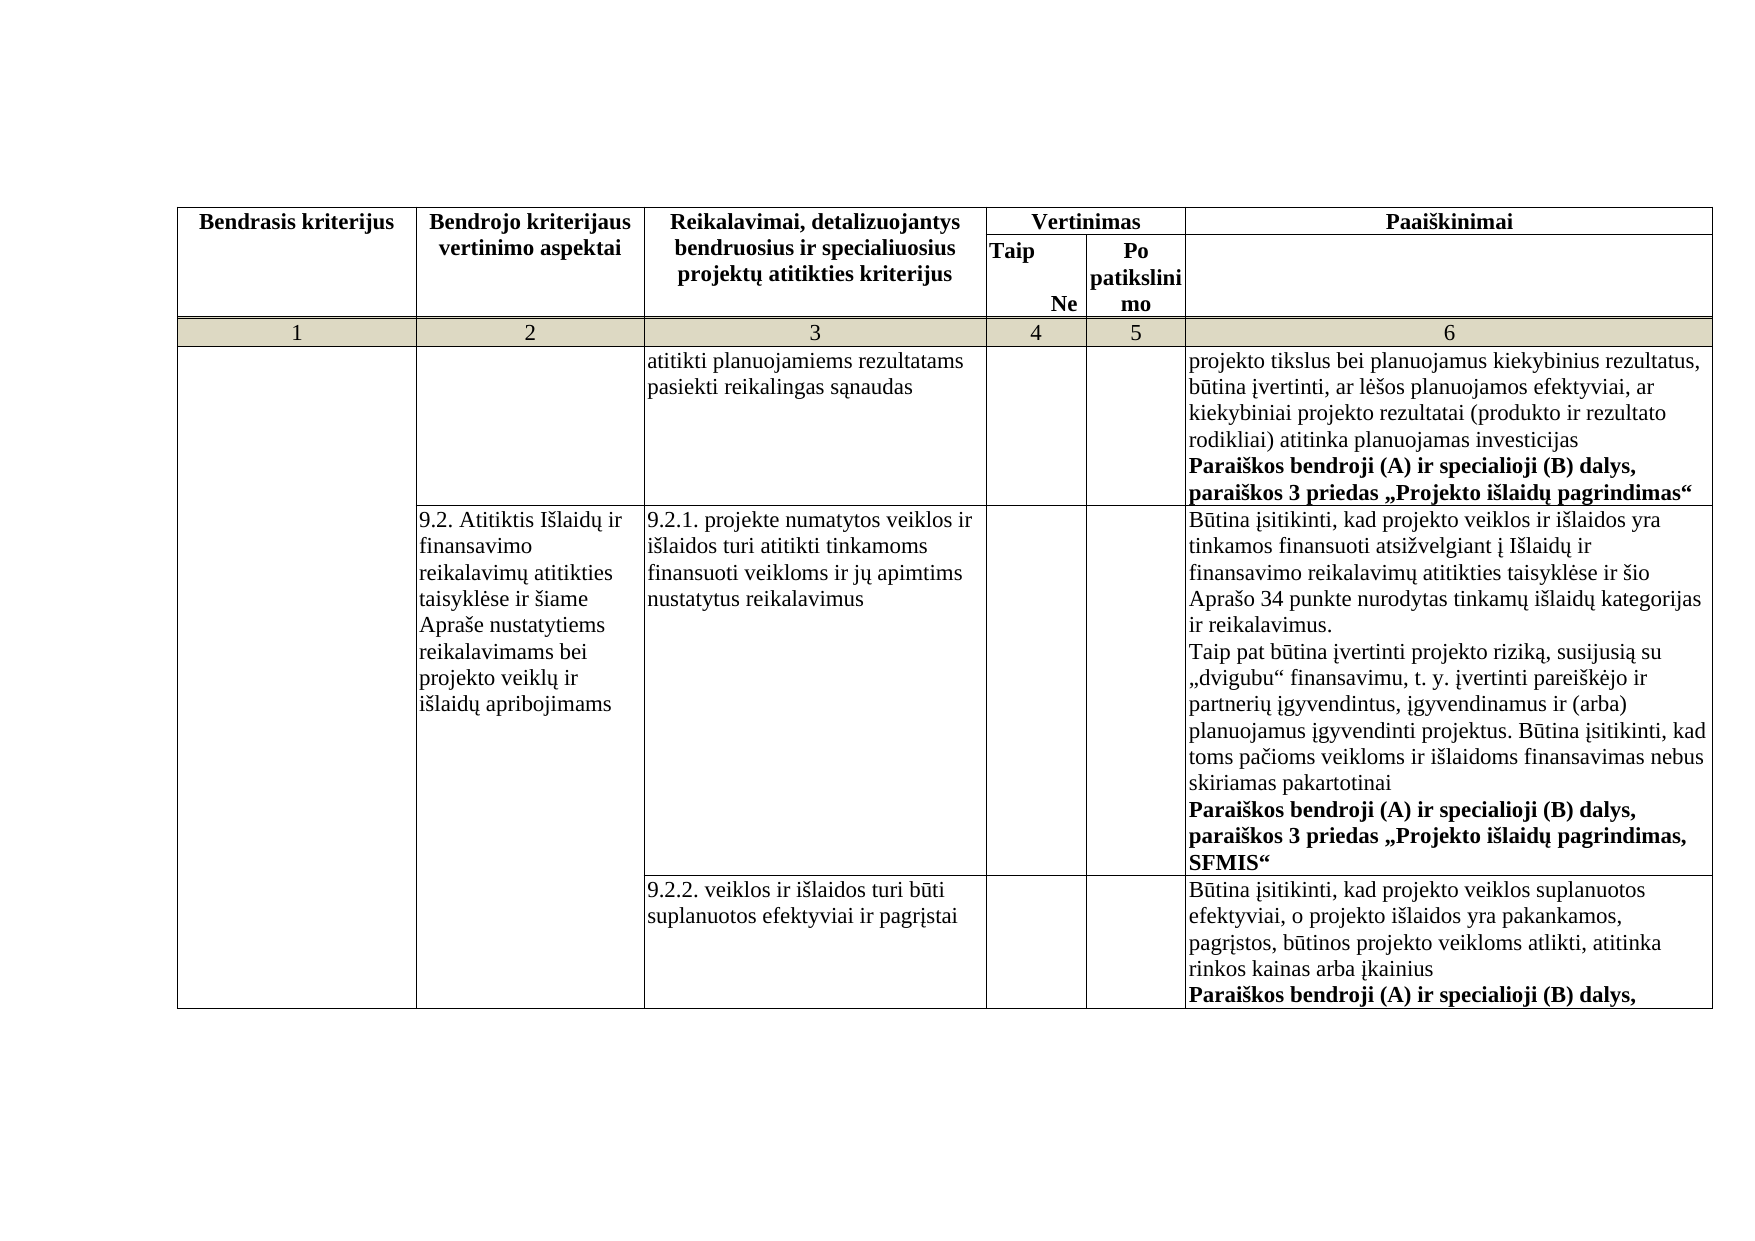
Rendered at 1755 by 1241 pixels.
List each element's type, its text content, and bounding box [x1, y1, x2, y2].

table_header Bendrasis kriterijus [178, 208, 416, 316]
table_cell 1 [178, 319, 416, 346]
table_cell 9.2. Atitiktis Išlaidų ir finansavimo reikalavimų atitikties taisyklėse ir šiame Apraše nustatytiems reikalavimams bei projekto veiklų ir išlaidų apribojimams [417, 506, 644, 1008]
table_cell atitikti planuojamiems rezultatams pasiekti reikalingas sąnaudas [645, 347, 986, 505]
table_cell 9.2.1. projekte numatytos veiklos ir išlaidos turi atitikti tinkamoms finansuoti veikloms ir jų apimtims nustatytus reikalavimus [645, 506, 986, 875]
table_header Reikalavimai, detalizuojantys bendruosius ir specialiuosius projektų atitikties kriterijus [645, 208, 986, 316]
table_cell [178, 347, 416, 1008]
table_cell Taip Ne [987, 235, 1086, 316]
table_cell 5 [1087, 319, 1185, 346]
table_header Bendrojo kriterijaus vertinimo aspektai [417, 208, 644, 316]
table_cell projekto tikslus bei planuojamus kiekybinius rezultatus, būtina įvertinti, ar lėšos planuojamos efektyviai, ar kiekybiniai projekto rezultatai (produkto ir rezultato rodikliai) atitinka planuojamas investicijas Paraiškos bendroji (A) ir specialioji (B) dalys, paraiškos 3 priedas „Projekto išlaidų pagrindimas“ [1186, 347, 1712, 505]
table_cell Būtina įsitikinti, kad projekto veiklos ir išlaidos yra tinkamos finansuoti atsižvelgiant į Išlaidų ir finansavimo reikalavimų atitikties taisyklėse ir šio Aprašo 34 punkte nurodytas tinkamų išlaidų kategorijas ir reikalavimus. Taip pat būtina įvertinti projekto riziką, susijusią su „dvigubu“ finansavimu, t. y. įvertinti pareiškėjo ir partnerių įgyvendintus, įgyvendinamus ir (arba) planuojamus įgyvendinti projektus. Būtina įsitikinti, kad toms pačioms veikloms ir išlaidoms finansavimas nebus skiriamas pakartotinai Paraiškos bendroji (A) ir specialioji (B) dalys, paraiškos 3 priedas „Projekto išlaidų pagrindimas, SFMIS“ [1186, 506, 1712, 875]
table_cell [987, 506, 1086, 875]
table_cell [417, 347, 644, 505]
table_cell Būtina įsitikinti, kad projekto veiklos suplanuotos efektyviai, o projekto išlaidos yra pakankamos, pagrįstos, būtinos projekto veikloms atlikti, atitinka rinkos kainas arba įkainius Paraiškos bendroji (A) ir specialioji (B) dalys, [1186, 876, 1712, 1008]
table_header Paaiškinimai [1186, 208, 1712, 234]
table_cell [1087, 876, 1185, 1008]
table_header Vertinimas [987, 208, 1185, 234]
table_cell 2 [417, 319, 644, 346]
table_cell 4 [987, 319, 1086, 346]
table_cell Po patikslinimo [1087, 235, 1185, 316]
table_cell [1186, 235, 1712, 316]
table_cell [987, 347, 1086, 505]
table_cell 6 [1186, 319, 1712, 346]
table_cell [1087, 347, 1185, 505]
table_cell [987, 876, 1086, 1008]
table_cell 3 [645, 319, 986, 346]
table_cell [1087, 506, 1185, 875]
table_cell 9.2.2. veiklos ir išlaidos turi būti suplanuotos efektyviai ir pagrįstai [645, 876, 986, 1008]
